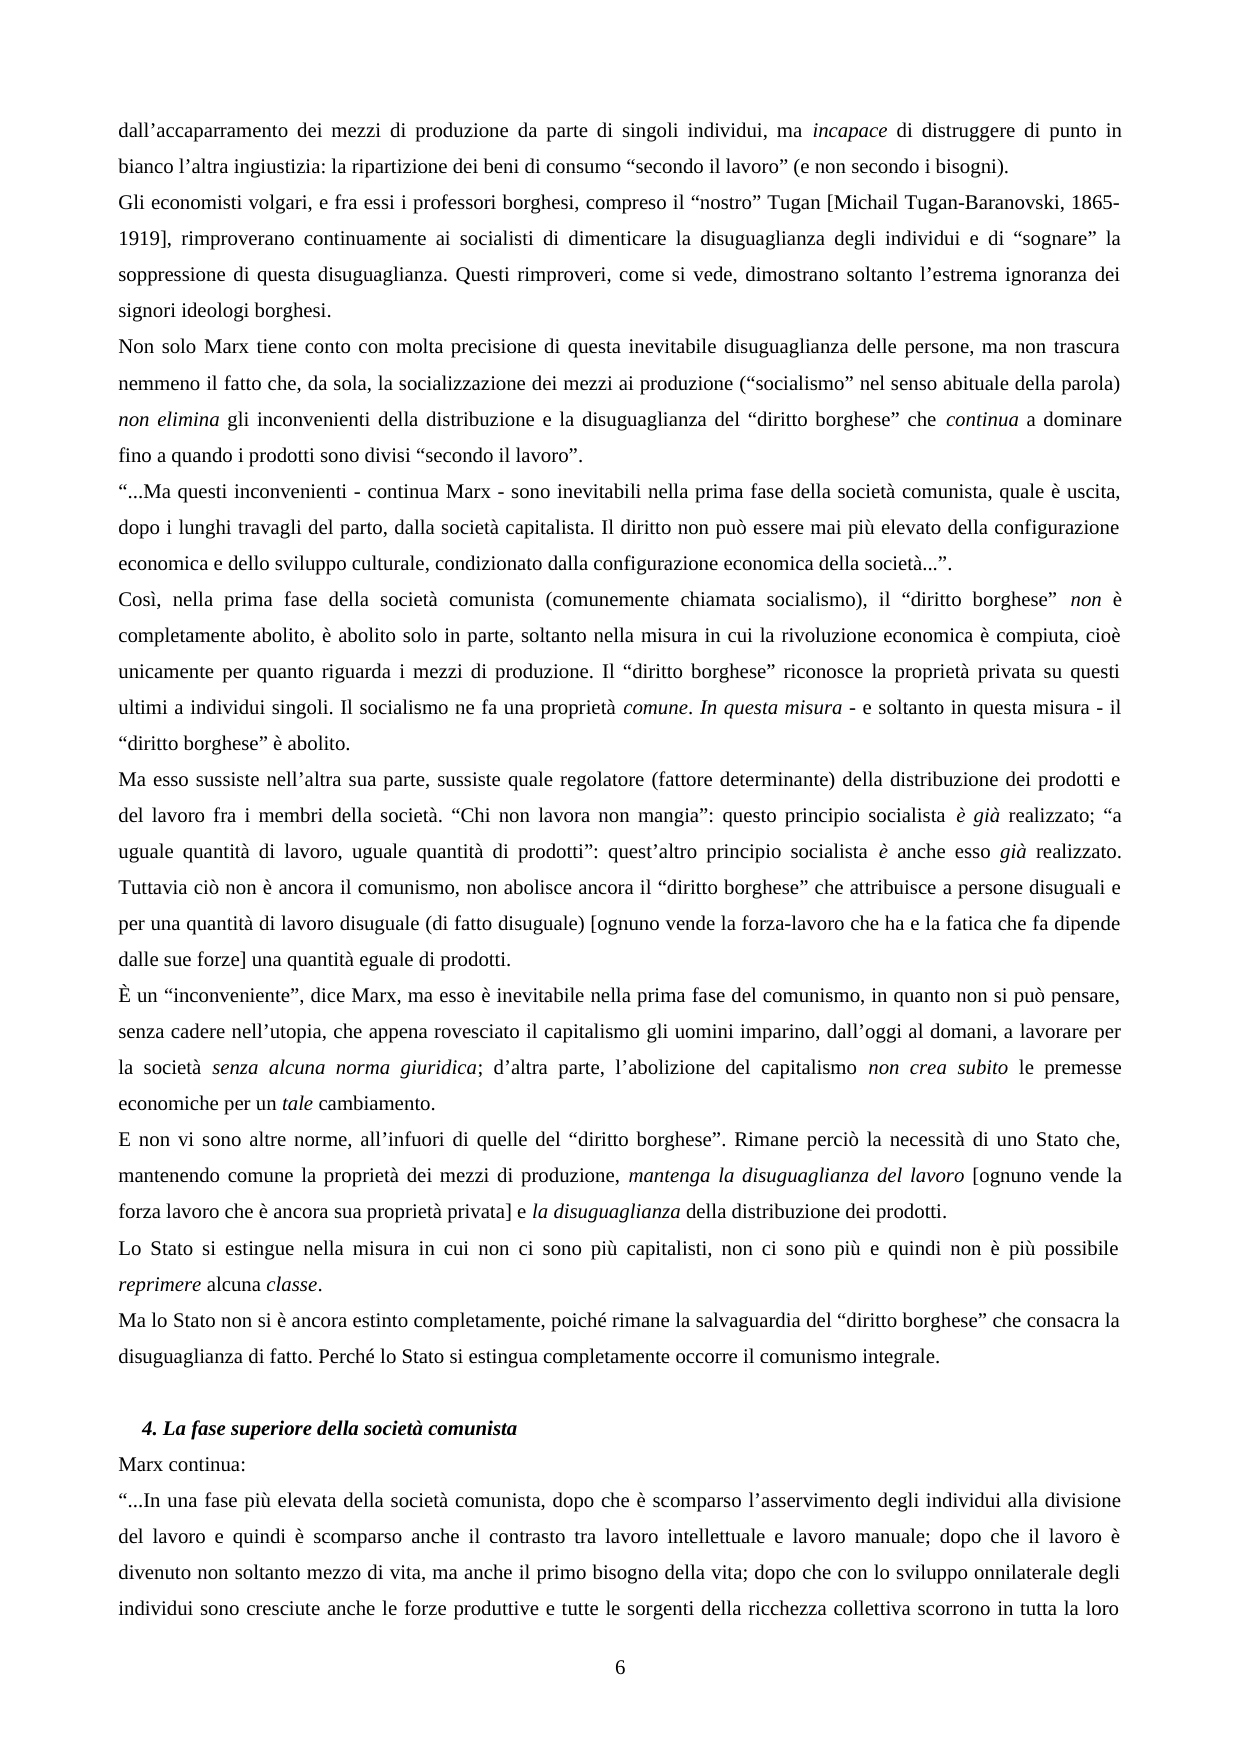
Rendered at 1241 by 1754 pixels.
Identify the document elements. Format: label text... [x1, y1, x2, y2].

text “...In una fase più elevata della società comunista, dopo che è scomparso l’asservimento degli individui alla divisione del lavoro e quindi è scomparso anche il contrasto tra lavoro intellettuale e lavoro manuale; dopo che il lavoro è divenuto non soltanto mezzo di vita, ma anche il primo bisogno della vita; dopo che con lo sviluppo onnilaterale degli individui sono cresciute anche le forze produttive e tutte le sorgenti della ricchezza collettiva scorrono in tutta la loro [118, 1488, 1122, 1620]
text Marx continua: [118, 1452, 1122, 1476]
text Non solo Marx tiene conto con molta precisione di questa inevitabile disuguaglianza delle persone, ma non trascura nemmeno il fatto che, da sola, la socializzazione dei mezzi ai produzione (“socialismo” nel senso abituale della parola) non elimina gli inconvenienti della distribuzione e la disuguaglianza del “diritto borghese” che continua a dominare fino a quando i prodotti sono divisi “secondo il lavoro”. [118, 334, 1122, 467]
text “...Ma questi inconvenienti - continua Marx - sono inevitabili nella prima fase della società comunista, quale è uscita, dopo i lunghi travagli del parto, dalla società capitalista. Il diritto non può essere mai più elevato della configurazione economica e dello sviluppo culturale, condizionato dalla configurazione economica della società...”. [118, 478, 1122, 575]
text È un “inconveniente”, dice Marx, ma esso è inevitabile nella prima fase del comunismo, in quanto non si può pensare, senza cadere nell’utopia, che appena rovesciato il capitalismo gli uomini imparino, dall’oggi al domani, a lavorare per la società senza alcuna norma giuridica; d’altra parte, l’abolizione del capitalismo non crea subito le premesse economiche per un tale cambiamento. [118, 983, 1122, 1115]
text Lo Stato si estingue nella misura in cui non ci sono più capitalisti, non ci sono più e quindi non è più possibile reprimere alcuna classe. [118, 1235, 1122, 1296]
text Gli economisti volgari, e fra essi i professori borghesi, compreso il “nostro” Tugan [Michail Tugan-Baranovski, 1865-1919], rimproverano continuamente ai socialisti di dimenticare la disuguaglianza degli individui e di “sognare” la soppressione di questa disuguaglianza. Questi rimproveri, come si vede, dimostrano soltanto l’estrema ignoranza dei signori ideologi borghesi. [118, 190, 1122, 322]
text Ma esso sussiste nell’altra sua parte, sussiste quale regolatore (fattore determinante) della distribuzione dei prodotti e del lavoro fra i membri della società. “Chi non lavora non mangia”: questo principio socialista è già realizzato; “a uguale quantità di lavoro, uguale quantità di prodotti”: quest’altro principio socialista è anche esso già realizzato. Tuttavia ciò non è ancora il comunismo, non abolisce ancora il “diritto borghese” che attribuisce a persone disuguali e per una quantità di lavoro disuguale (di fatto disuguale) [ognuno vende la forza-lavoro che ha e la fatica che fa dipende dalle sue forze] una quantità eguale di prodotti. [118, 767, 1122, 971]
text 4. La fase superiore della società comunista [142, 1416, 1122, 1440]
text dall’accaparramento dei mezzi di produzione da parte di singoli individui, ma incapace di distruggere di punto in bianco l’altra ingiustizia: la ripartizione dei beni di consumo “secondo il lavoro” (e non secondo i bisogni). [118, 118, 1122, 178]
text E non vi sono altre norme, all’infuori di quelle del “diritto borghese”. Rimane perciò la necessità di uno Stato che, mantenendo comune la proprietà dei mezzi di produzione, mantenga la disuguaglianza del lavoro [ognuno vende la forza lavoro che è ancora sua proprietà privata] e la disuguaglianza della distribuzione dei prodotti. [118, 1127, 1122, 1223]
text Ma lo Stato non si è ancora estinto completamente, poiché rimane la salvaguardia del “diritto borghese” che consacra la disuguaglianza di fatto. Perché lo Stato si estingua completamente occorre il comunismo integrale. [118, 1307, 1122, 1368]
text Così, nella prima fase della società comunista (comunemente chiamata socialismo), il “diritto borghese” non è completamente abolito, è abolito solo in parte, soltanto nella misura in cui la rivoluzione economica è compiuta, cioè unicamente per quanto riguarda i mezzi di produzione. Il “diritto borghese” riconosce la proprietà privata su questi ultimi a individui singoli. Il socialismo ne fa una proprietà comune. In questa misura - e soltanto in questa misura - il “diritto borghese” è abolito. [118, 587, 1122, 755]
